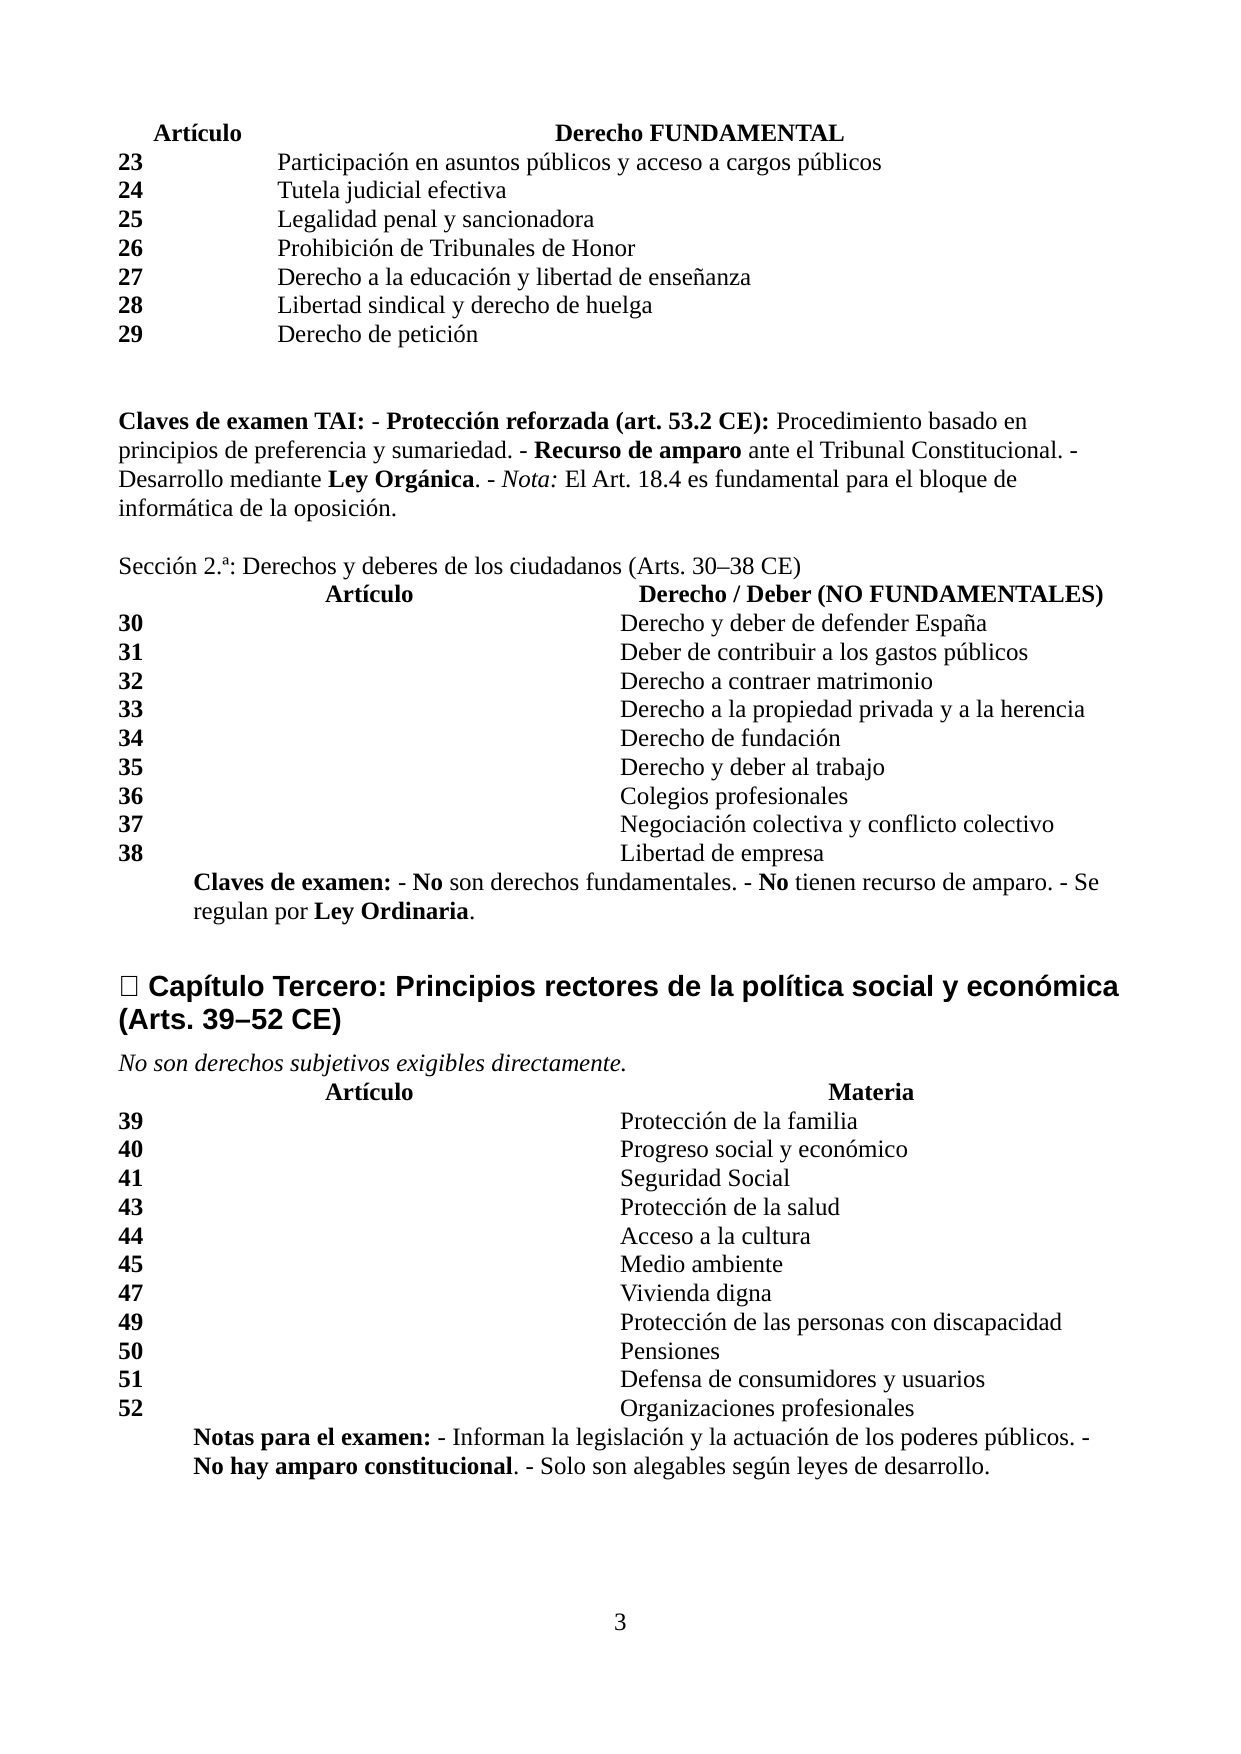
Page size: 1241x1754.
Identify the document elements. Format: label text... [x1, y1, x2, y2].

table_cell 51 [118, 1365, 620, 1393]
table_cell 41 [118, 1163, 620, 1192]
text No son derechos subjetivos exigibles directamente. [118, 1048, 1122, 1077]
table_cell 28 [118, 291, 277, 319]
table_cell 25 [118, 204, 277, 233]
table_cell Defensa de consumidores y usuarios [620, 1365, 1122, 1393]
table_cell 30 [118, 608, 620, 637]
table_cell Libertad sindical y derecho de huelga [277, 291, 1122, 319]
table_cell Derecho y deber de defender España [620, 608, 1122, 637]
text Notas para el examen: - Informan la legislación y la actuación de los poderes públicos. - No hay amparo constitucional. - Solo son alegables según leyes de desarrollo. [193, 1422, 1122, 1479]
subtitle 🔹 Capítulo Tercero: Principios rectores de la política social y económica (Arts. 39–52 CE) [118, 969, 1122, 1036]
table_cell Derecho de fundación [620, 723, 1122, 752]
text Claves de examen TAI: - Protección reforzada (art. 53.2 CE): Procedimiento basado en principios de preferencia y sumariedad. - Recurso de amparo ante el Tribunal Constitucional. - Desarrollo mediante Ley Orgánica. - Nota: El Art. 18.4 es fundamental para el bloque de informática de la oposición. [118, 406, 1122, 521]
table_cell 43 [118, 1192, 620, 1221]
table_header Artículo [118, 580, 620, 608]
table_cell Negociación colectiva y conflicto colectivo [620, 810, 1122, 838]
table_cell Acceso a la cultura [620, 1221, 1122, 1249]
table_cell 27 [118, 262, 277, 291]
table_cell 34 [118, 723, 620, 752]
table_cell 50 [118, 1336, 620, 1364]
table_cell Pensiones [620, 1336, 1122, 1364]
table_cell 29 [118, 319, 277, 348]
table_cell Deber de contribuir a los gastos públicos [620, 637, 1122, 666]
table_cell Tutela judicial efectiva [277, 176, 1122, 204]
table_cell Participación en asuntos públicos y acceso a cargos públicos [277, 147, 1122, 176]
table_cell 40 [118, 1135, 620, 1163]
table_header Derecho FUNDAMENTAL [277, 118, 1122, 147]
table_cell 39 [118, 1106, 620, 1134]
table_header Materia [620, 1077, 1122, 1106]
table_cell Prohibición de Tribunales de Honor [277, 233, 1122, 262]
table_cell 38 [118, 838, 620, 867]
table_cell 45 [118, 1250, 620, 1278]
table_cell 44 [118, 1221, 620, 1249]
table_cell Protección de la familia [620, 1106, 1122, 1134]
table_cell 23 [118, 147, 277, 176]
table_cell Libertad de empresa [620, 838, 1122, 867]
table_cell 24 [118, 176, 277, 204]
table_cell Derecho y deber al trabajo [620, 752, 1122, 781]
table_cell Vivienda digna [620, 1278, 1122, 1307]
table_cell Derecho a contraer matrimonio [620, 666, 1122, 694]
table_cell Derecho a la educación y libertad de enseñanza [277, 262, 1122, 291]
table_header Derecho / Deber (NO FUNDAMENTALES) [620, 580, 1122, 608]
table_cell 47 [118, 1278, 620, 1307]
table_cell Protección de las personas con discapacidad [620, 1307, 1122, 1336]
table_cell 49 [118, 1307, 620, 1336]
table_cell 31 [118, 637, 620, 666]
table_cell Progreso social y económico [620, 1135, 1122, 1163]
table_cell 37 [118, 810, 620, 838]
table_cell 26 [118, 233, 277, 262]
table_cell Colegios profesionales [620, 781, 1122, 809]
table_cell 32 [118, 666, 620, 694]
table_cell 36 [118, 781, 620, 809]
table_cell 33 [118, 695, 620, 723]
table_cell 52 [118, 1393, 620, 1422]
text Claves de examen: - No son derechos fundamentales. - No tienen recurso de amparo. - Se regulan por Ley Ordinaria. [193, 867, 1122, 924]
table_header Artículo [118, 118, 277, 147]
table_cell Seguridad Social [620, 1163, 1122, 1192]
table_cell Legalidad penal y sancionadora [277, 204, 1122, 233]
table_cell 35 [118, 752, 620, 781]
table_header Artículo [118, 1077, 620, 1106]
table_cell Medio ambiente [620, 1250, 1122, 1278]
table_cell Protección de la salud [620, 1192, 1122, 1221]
table_cell Organizaciones profesionales [620, 1393, 1122, 1422]
table_cell Derecho de petición [277, 319, 1122, 348]
subtitle Sección 2.ª: Derechos y deberes de los ciudadanos (Arts. 30–38 CE) [118, 551, 1122, 579]
table_cell Derecho a la propiedad privada y a la herencia [620, 695, 1122, 723]
